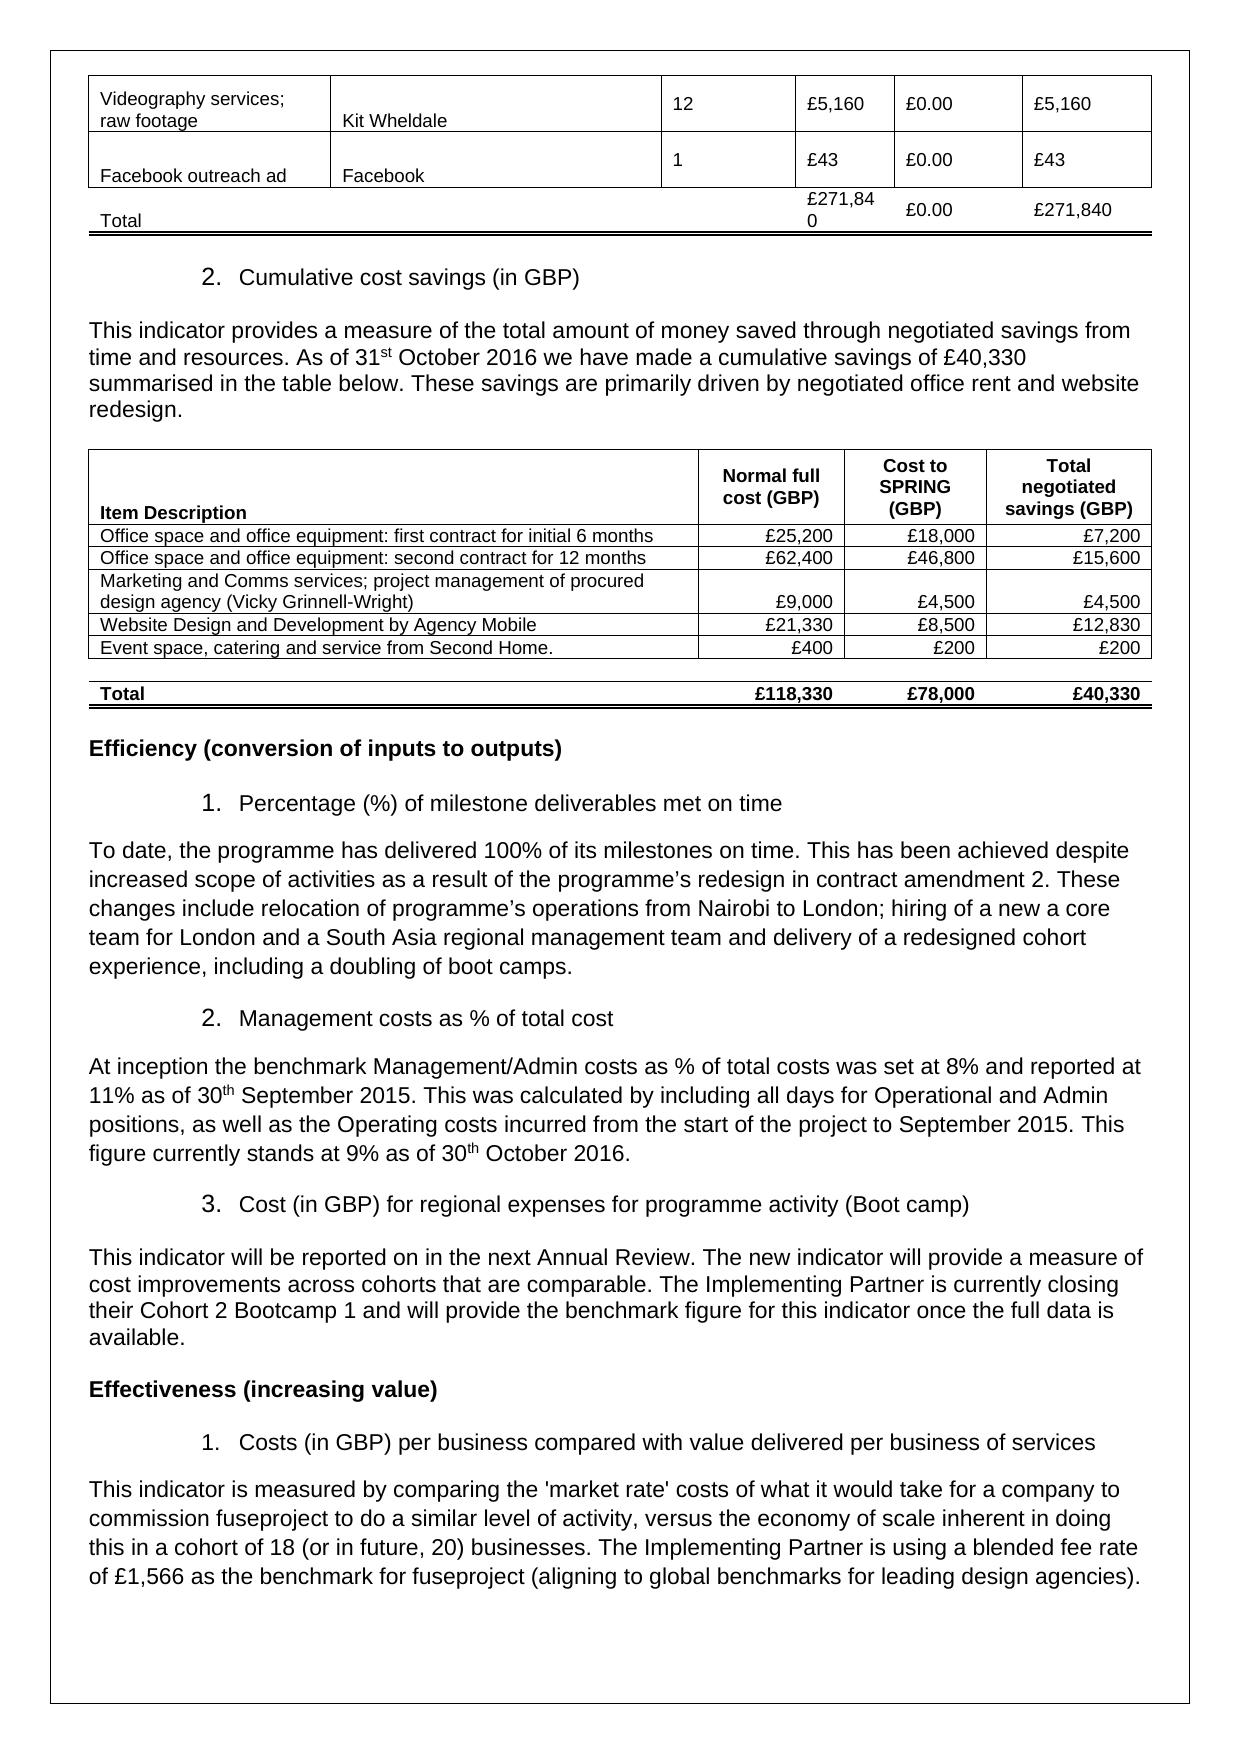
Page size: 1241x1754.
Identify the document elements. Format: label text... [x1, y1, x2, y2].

table_cell Website Design and Development by Agency Mobile [89, 614, 698, 635]
table_cell £18,000 [845, 525, 986, 546]
table_cell [986, 659, 1152, 681]
table_cell £4,500 [845, 570, 986, 613]
table_cell £62,400 [699, 547, 844, 569]
text To date, the programme has delivered 100% of its milestones on time. This has been achieved despite increased scope of activities as a result of the programme’s redesign in contract amendment 2. These changes include relocation of programme’s operations from Nairobi to London; hiring of a new a core team for London and a South Asia regional management team and delivery of a redesigned cohort experience, including a doubling of boot camps. [89, 837, 1152, 979]
table_cell £78,000 [844, 682, 986, 704]
table_cell Kit Wheldale [331, 76, 661, 131]
table_cell Office space and office equipment: first contract for initial 6 months [89, 525, 698, 546]
text This indicator provides a measure of the total amount of money saved through negotiated savings from time and resources. As of 31st October 2016 we have made a cumulative savings of £40,330 summarised in the table below. These savings are primarily driven by negotiated office rent and website redesign. [89, 317, 1152, 423]
table_cell £15,600 [987, 547, 1151, 569]
table_cell [89, 659, 698, 681]
table_cell £200 [987, 636, 1151, 658]
list Cost (in GBP) for regional expenses for programme activity (Boot camp) [201, 1189, 1152, 1218]
table_cell £400 [699, 636, 844, 658]
table_cell £25,200 [699, 525, 844, 546]
table_cell Total [89, 188, 331, 231]
table_cell £40,330 [986, 682, 1152, 704]
table_cell £43 [796, 132, 894, 187]
table_cell [331, 188, 661, 231]
table_cell £5,160 [1023, 76, 1151, 131]
table_cell [698, 659, 844, 681]
table_cell £43 [1023, 132, 1151, 187]
table_cell £9,000 [699, 570, 844, 613]
table_cell Marketing and Comms services; project management of procured design agency (Vicky Grinnell-Wright) [89, 570, 698, 613]
table_cell Videography services; raw footage [89, 76, 330, 131]
table_cell £5,160 [796, 76, 894, 131]
table_cell Facebook [331, 132, 661, 187]
text Efficiency (conversion of inputs to outputs) [89, 735, 1152, 761]
table_cell 12 [662, 76, 795, 131]
table_header Total negotiated savings (GBP) [987, 450, 1151, 523]
table_cell [844, 659, 986, 681]
table_cell £7,200 [987, 525, 1151, 546]
table_cell £0.00 [894, 188, 1022, 231]
table_cell £0.00 [895, 76, 1022, 131]
table_cell £200 [845, 636, 986, 658]
table_cell [661, 188, 796, 231]
list Management costs as % of total cost [201, 1003, 1152, 1032]
table_cell £21,330 [699, 614, 844, 635]
text This indicator will be reported on in the next Annual Review. The new indicator will provide a measure of cost improvements across cohorts that are comparable. The Implementing Partner is currently closing their Cohort 2 Bootcamp 1 and will provide the benchmark figure for this indicator once the full data is available. [89, 1244, 1152, 1350]
table_cell Office space and office equipment: second contract for 12 months [89, 547, 698, 569]
text This indicator is measured by comparing the 'market rate' costs of what it would take for a company to commission fuseproject to do a similar level of activity, versus the economy of scale inherent in doing this in a cohort of 18 (or in future, 20) businesses. The Implementing Partner is using a blended fee rate of £1,566 as the benchmark for fuseproject (aligning to global benchmarks for leading design agencies). [89, 1476, 1152, 1589]
table_header Item Description [89, 450, 698, 523]
table_cell £271,840 [1023, 188, 1152, 231]
table_header Cost to SPRING (GBP) [845, 450, 986, 523]
table_cell £46,800 [845, 547, 986, 569]
table_cell £12,830 [987, 614, 1151, 635]
list Costs (in GBP) per business compared with value delivered per business of services [201, 1429, 1152, 1455]
table_cell £8,500 [845, 614, 986, 635]
table_cell 1 [662, 132, 795, 187]
table_cell Facebook outreach ad [89, 132, 330, 187]
table_cell Total [89, 682, 698, 704]
table_cell £118,330 [698, 682, 844, 704]
table_cell Event space, catering and service from Second Home. [89, 636, 698, 658]
table_cell £4,500 [987, 570, 1151, 613]
table_header Normal full cost (GBP) [699, 450, 844, 523]
table_cell £0.00 [895, 132, 1022, 187]
list Percentage (%) of milestone deliverables met on time [201, 788, 1152, 817]
text At inception the benchmark Management/Admin costs as % of total costs was set at 8% and reported at 11% as of 30th September 2015. This was calculated by including all days for Operational and Admin positions, as well as the Operating costs incurred from the start of the project to September 2015. This figure currently stands at 9% as of 30th October 2016. [89, 1053, 1152, 1166]
text Effectiveness (increasing value) [89, 1376, 1152, 1402]
list Cumulative cost savings (in GBP) [201, 262, 1152, 291]
table_cell £271,840 [796, 188, 894, 231]
